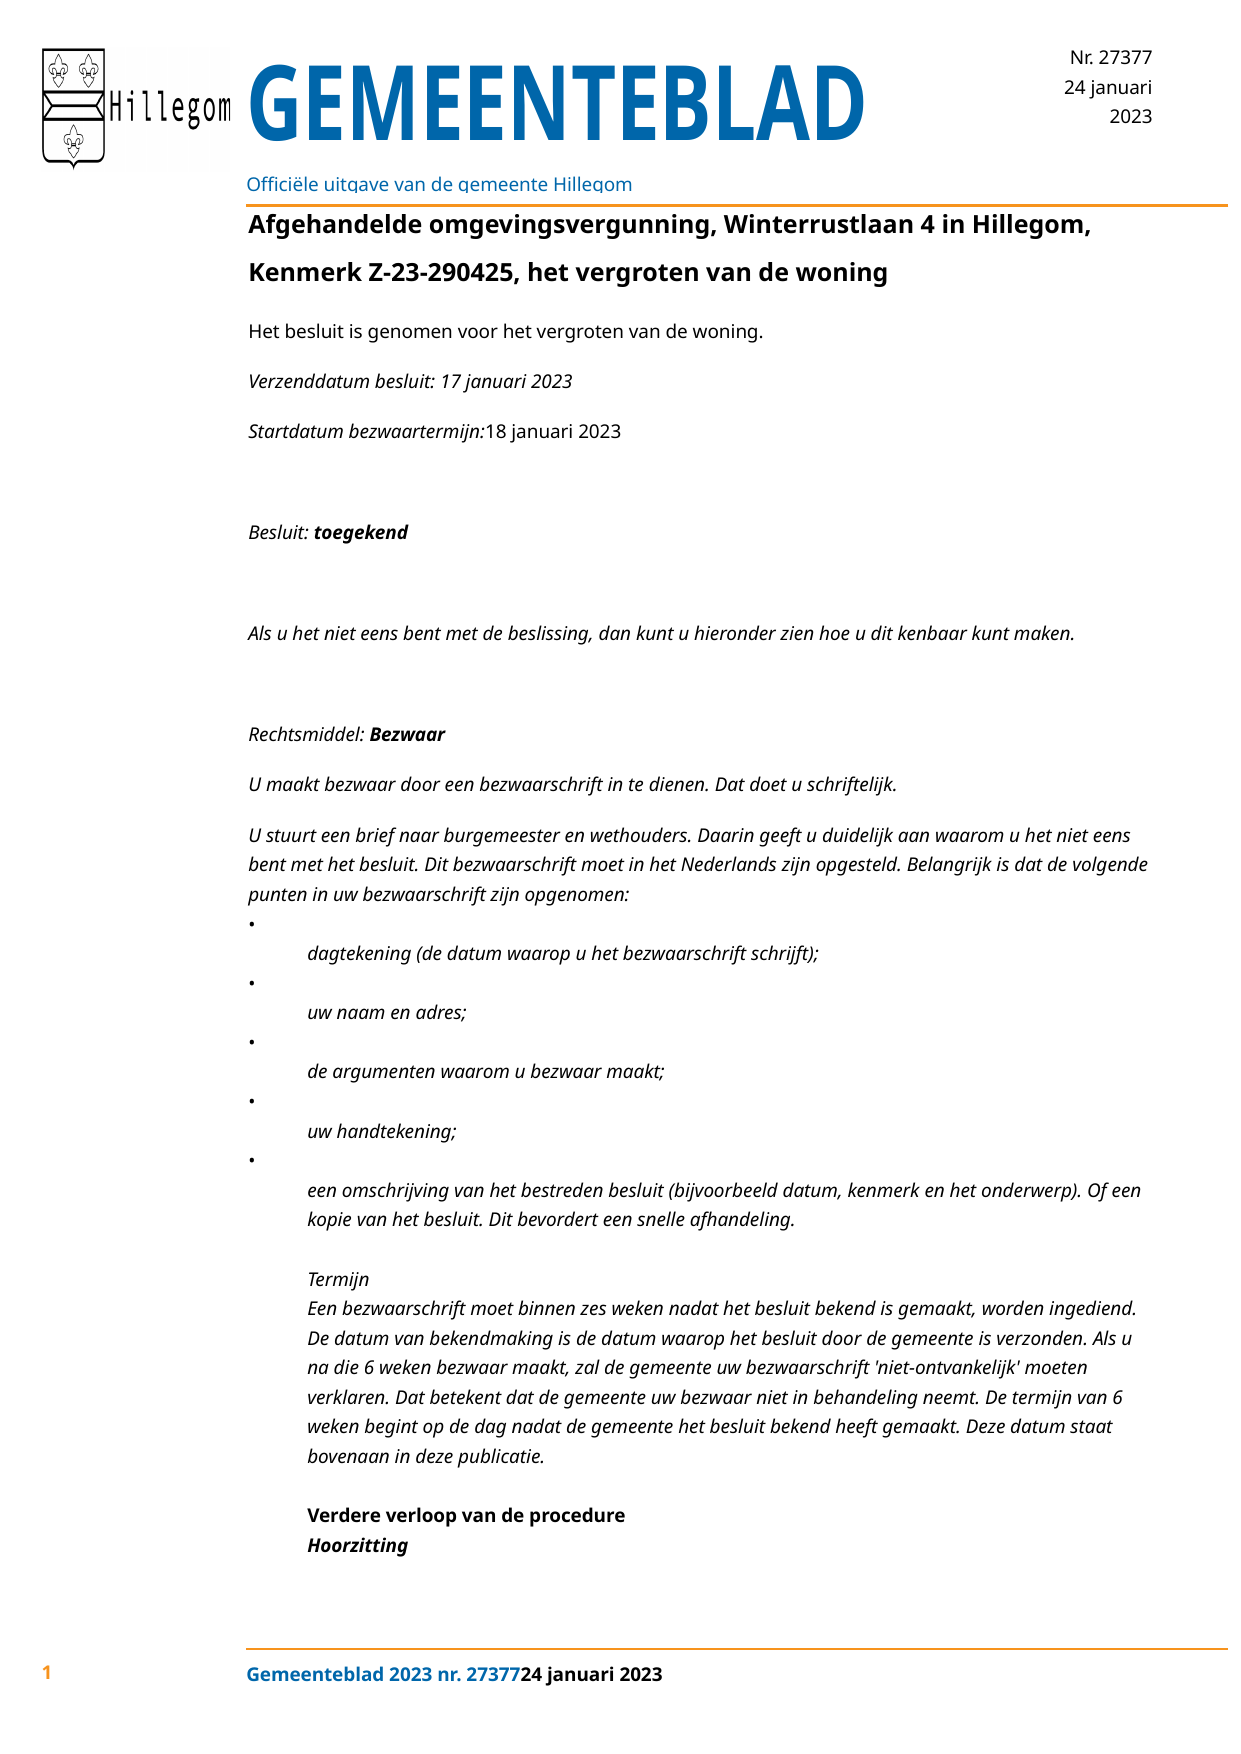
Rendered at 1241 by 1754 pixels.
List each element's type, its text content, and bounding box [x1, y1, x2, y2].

list Termijn [248, 1266, 1152, 1292]
text Besluit: toegekend [248, 519, 1152, 545]
text Als u het niet eens bent met de beslissing, dan kunt u hieronder zien hoe u dit kenbaar kunt maken. [248, 620, 1152, 646]
list de argumenten waarom u bezwaar maakt; [248, 1059, 1152, 1084]
text U stuurt een brief naar burgemeester en wethouders. Daarin geeft u duidelijk aan waarom u het niet eens bent met het besluit. Dit bezwaarschrift moet in het Nederlands zijn opgesteld. Belangrijk is dat de volgende punten in uw bezwaarschrift zijn opgenomen: [248, 822, 1152, 907]
list Een bezwaarschrift moet binnen zes weken nadat het besluit bekend is gemaakt, worden ingediend. De datum van bekendmaking is de datum waarop het besluit door de gemeente is verzonden. Als u na die 6 weken bezwaar maakt, zal de gemeente uw bezwaarschrift 'niet-ontvankelijk' moeten verklaren. Dat betekent dat de gemeente uw bezwaar niet in behandeling neemt. De termijn van 6 weken begint op de dag nadat de gemeente het besluit bekend heeft gemaakt. Deze datum staat bovenaan in deze publicatie. [248, 1295, 1152, 1469]
list uw handtekening; [248, 1118, 1152, 1144]
list dagtekening (de datum waarop u het bezwaarschrift schrijft); [248, 940, 1152, 966]
list een omschrijving van het bestreden besluit (bijvoorbeeld datum, kenmerk en het onderwerp). Of een kopie van het besluit. Dit bevordert een snelle afhandeling. [248, 1177, 1152, 1232]
text Startdatum bezwaartermijn:18 januari 2023 [248, 419, 1152, 444]
list Verdere verloop van de procedure [248, 1502, 1152, 1528]
text Afgehandelde omgevingsvergunning, Winterrustlaan 4 in Hillegom, Kenmerk Z-23-290425, het vergroten van de woning [248, 207, 1152, 288]
picture [41, 47, 231, 172]
text Verzenddatum besluit: 17 januari 2023 [248, 368, 1152, 394]
text U maakt bezwaar door een bezwaarschrift in te dienen. Dat doet u schriftelijk. [248, 772, 1152, 797]
list Hoorzitting [248, 1532, 1152, 1558]
list uw naam en adres; [248, 999, 1152, 1025]
text Rechtsmiddel: Bezwaar [248, 721, 1152, 747]
text Het besluit is genomen voor het vergroten van de woning. [248, 318, 1152, 344]
